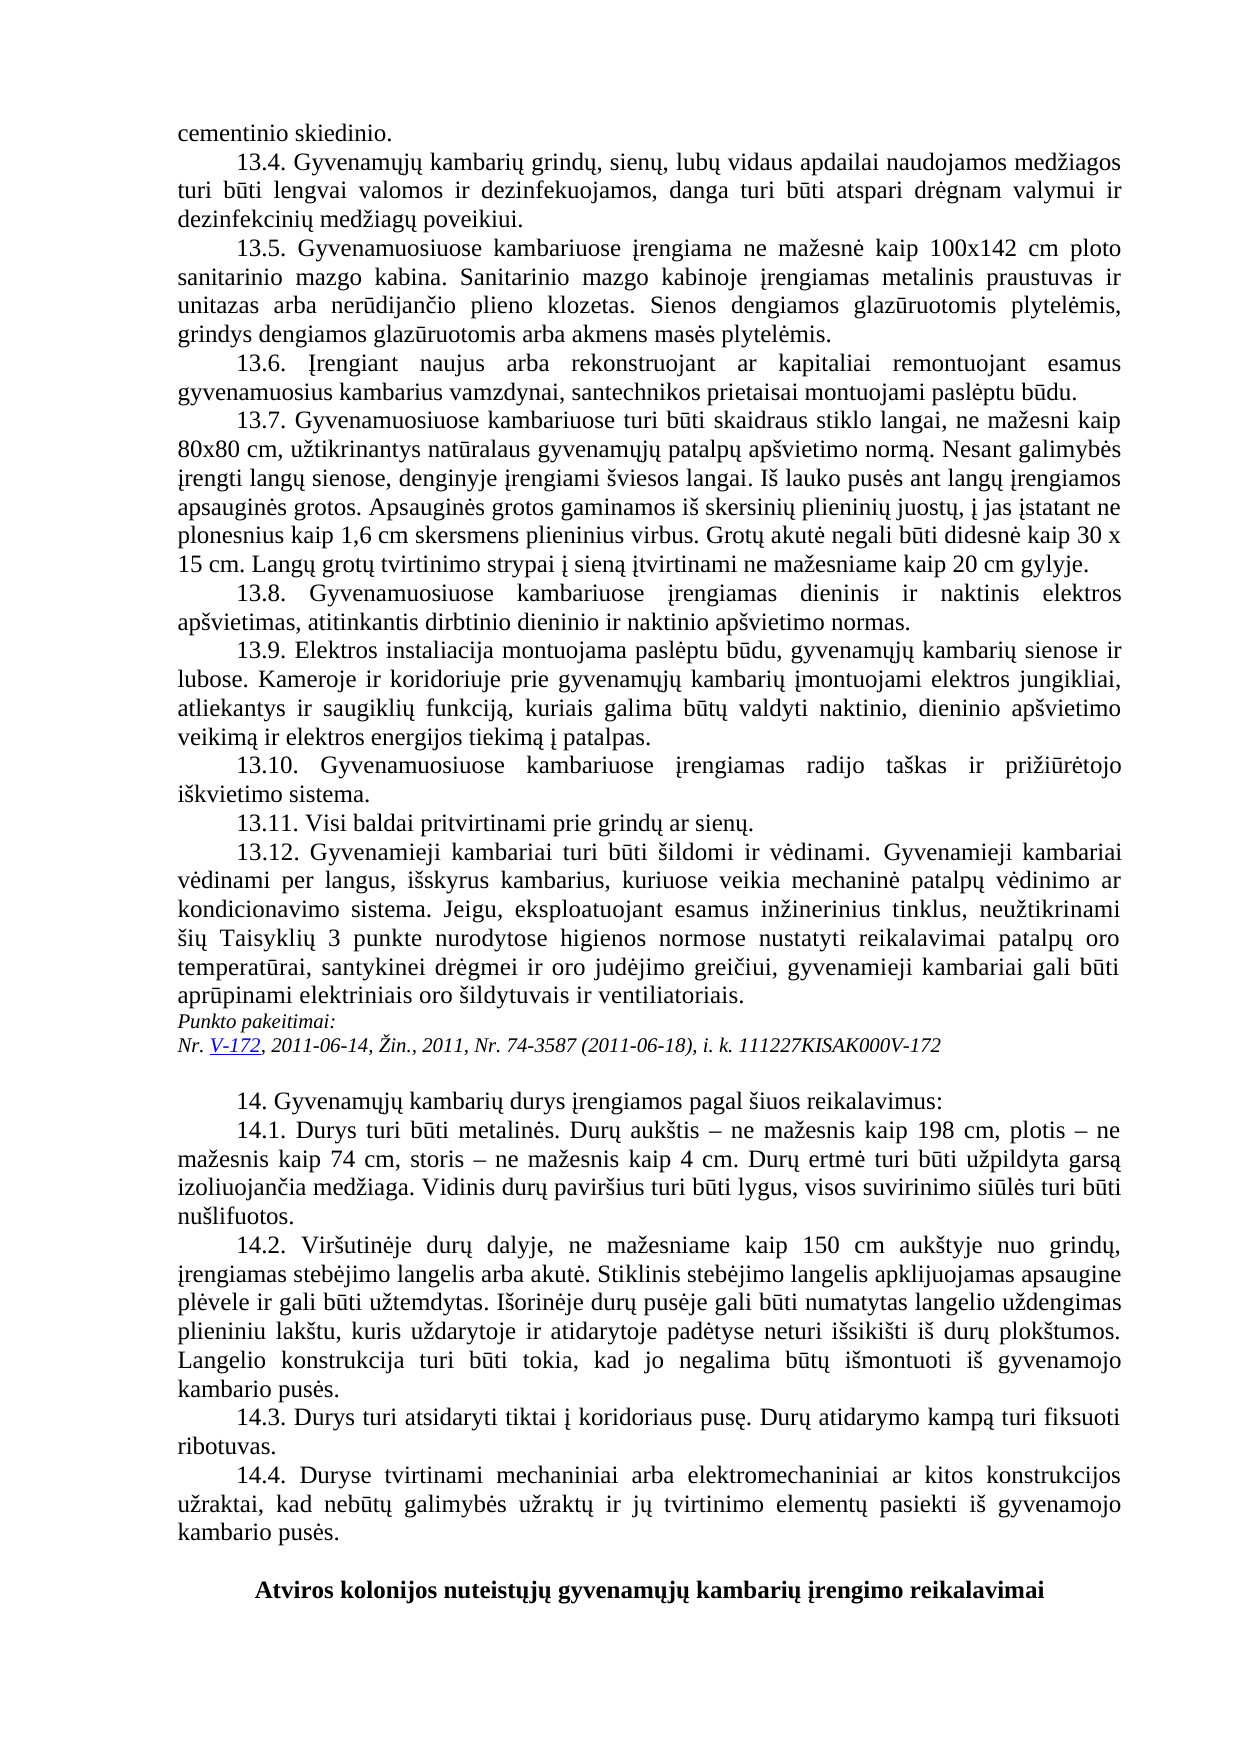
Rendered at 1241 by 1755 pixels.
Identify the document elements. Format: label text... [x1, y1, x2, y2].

text 14.3. Durys turi atsidaryti tiktai į koridoriaus pusę. Durų atidarymo kampą turi fiksuoti ribotuvas. [177, 1402, 1122, 1460]
text 13.7. Gyvenamuosiuose kambariuose turi būti skaidraus stiklo langai, ne mažesni kaip 80x80 cm, užtikrinantys natūralaus gyvenamųjų patalpų apšvietimo normą. Nesant galimybės įrengti langų sienose, denginyje įrengiami šviesos langai. Iš lauko pusės ant langų įrengiamos apsauginės grotos. Apsauginės grotos gaminamos iš skersinių plieninių juostų, į jas įstatant ne plonesnius kaip 1,6 cm skersmens plieninius virbus. Grotų akutė negali būti didesnė kaip 30 x 15 cm. Langų grotų tvirtinimo strypai į sieną įtvirtinami ne mažesniame kaip 20 cm gylyje. [177, 406, 1122, 578]
text cementinio skiedinio. [177, 118, 1122, 147]
text Nr. V-172, 2011-06-14, Žin., 2011, Nr. 74-3587 (2011-06-18), i. k. 111227KISAK000V-172 [177, 1033, 1122, 1057]
text 13.12. Gyvenamieji kambariai turi būti šildomi ir vėdinami. Gyvenamieji kambariai vėdinami per langus, išskyrus kambarius, kuriuose veikia mechaninė patalpų vėdinimo ar kondicionavimo sistema. Jeigu, eksploatuojant esamus inžinerinius tinklus, neužtikrinami šių Taisyklių 3 punkte nurodytose higienos normose nustatyti reikalavimai patalpų oro temperatūrai, santykinei drėgmei ir oro judėjimo greičiui, gyvenamieji kambariai gali būti aprūpinami elektriniais oro šildytuvais ir ventiliatoriais. [177, 837, 1122, 1009]
text 14.2. Viršutinėje durų dalyje, ne mažesniame kaip 150 cm aukštyje nuo grindų, įrengiamas stebėjimo langelis arba akutė. Stiklinis stebėjimo langelis apklijuojamas apsaugine plėvele ir gali būti užtemdytas. Išorinėje durų pusėje gali būti numatytas langelio uždengimas plieniniu lakštu, kuris uždarytoje ir atidarytoje padėtyse neturi išsikišti iš durų plokštumos. Langelio konstrukcija turi būti tokia, kad jo negalima būtų išmontuoti iš gyvenamojo kambario pusės. [177, 1230, 1122, 1402]
text 13.6. Įrengiant naujus arba rekonstruojant ar kapitaliai remontuojant esamus gyvenamuosius kambarius vamzdynai, santechnikos prietaisai montuojami paslėptu būdu. [177, 348, 1122, 406]
text 13.9. Elektros instaliacija montuojama paslėptu būdu, gyvenamųjų kambarių sienose ir lubose. Kameroje ir koridoriuje prie gyvenamųjų kambarių įmontuojami elektros jungikliai, atliekantys ir saugiklių funkciją, kuriais galima būtų valdyti naktinio, dieninio apšvietimo veikimą ir elektros energijos tiekimą į patalpas. [177, 636, 1122, 751]
text Punkto pakeitimai: [177, 1009, 1122, 1033]
text Atviros kolonijos nuteistųjų gyvenamųjų kambarių įrengimo reikalavimai [177, 1575, 1122, 1604]
text 13.5. Gyvenamuosiuose kambariuose įrengiama ne mažesnė kaip 100x142 cm ploto sanitarinio mazgo kabina. Sanitarinio mazgo kabinoje įrengiamas metalinis praustuvas ir unitazas arba nerūdijančio plieno klozetas. Sienos dengiamos glazūruotomis plytelėmis, grindys dengiamos glazūruotomis arba akmens masės plytelėmis. [177, 233, 1122, 348]
text 14.4. Duryse tvirtinami mechaniniai arba elektromechaniniai ar kitos konstrukcijos užraktai, kad nebūtų galimybės užraktų ir jų tvirtinimo elementų pasiekti iš gyvenamojo kambario pusės. [177, 1460, 1122, 1546]
text 13.4. Gyvenamųjų kambarių grindų, sienų, lubų vidaus apdailai naudojamos medžiagos turi būti lengvai valomos ir dezinfekuojamos, danga turi būti atspari drėgnam valymui ir dezinfekcinių medžiagų poveikiui. [177, 147, 1122, 233]
text 14. Gyvenamųjų kambarių durys įrengiamos pagal šiuos reikalavimus: [177, 1086, 1122, 1115]
text 13.11. Visi baldai pritvirtinami prie grindų ar sienų. [177, 808, 1122, 837]
text 14.1. Durys turi būti metalinės. Durų aukštis – ne mažesnis kaip 198 cm, plotis – ne mažesnis kaip 74 cm, storis – ne mažesnis kaip 4 cm. Durų ertmė turi būti užpildyta garsą izoliuojančia medžiaga. Vidinis durų paviršius turi būti lygus, visos suvirinimo siūlės turi būti nušlifuotos. [177, 1115, 1122, 1230]
text 13.8. Gyvenamuosiuose kambariuose įrengiamas dieninis ir naktinis elektros apšvietimas, atitinkantis dirbtinio dieninio ir naktinio apšvietimo normas. [177, 578, 1122, 636]
text 13.10. Gyvenamuosiuose kambariuose įrengiamas radijo taškas ir prižiūrėtojo iškvietimo sistema. [177, 751, 1122, 808]
